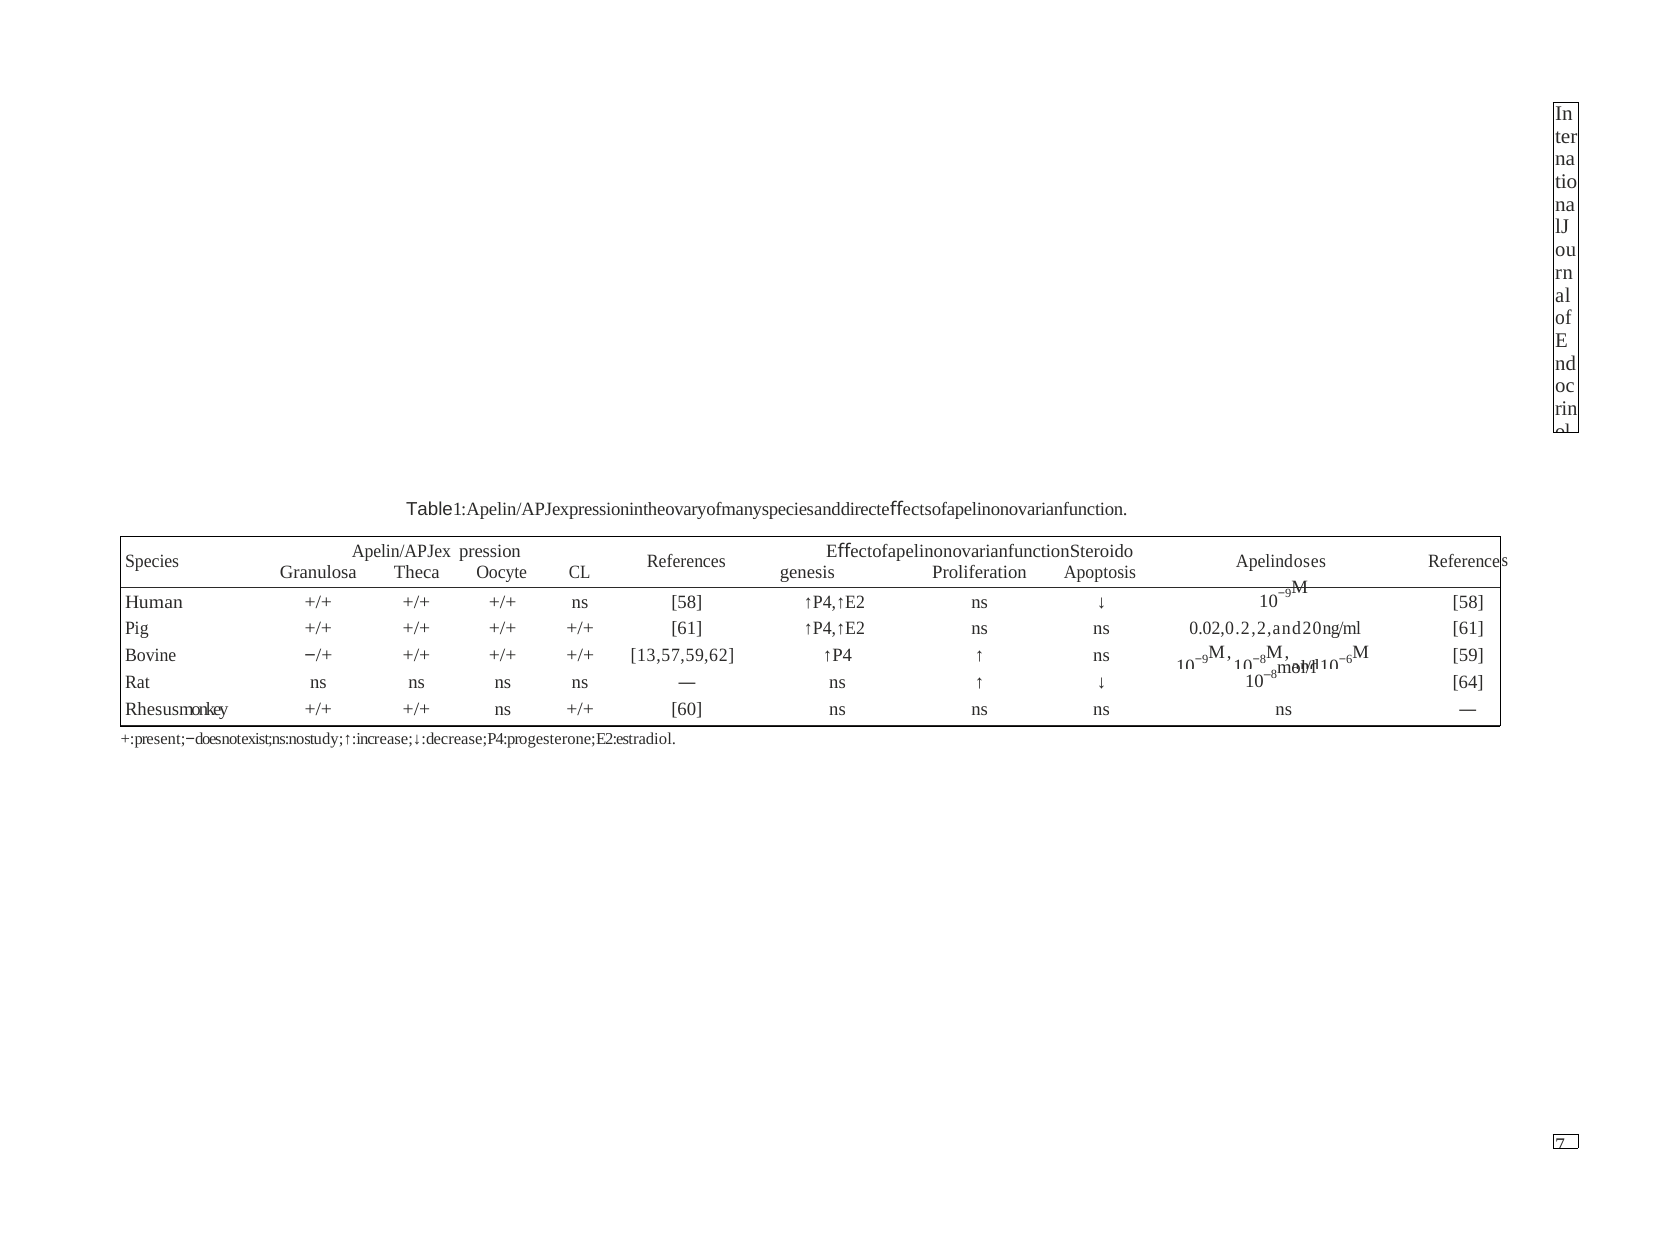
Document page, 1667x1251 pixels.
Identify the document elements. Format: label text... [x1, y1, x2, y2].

table_cell +/+ [548, 641, 612, 668]
table_cell +/+ [375, 615, 457, 641]
table_cell ns [1045, 641, 1157, 668]
table_header pressionOocyte [458, 537, 548, 549]
table_cell +/+ [375, 697, 457, 725]
table_cell [61] [612, 615, 761, 641]
table_cell ns [914, 615, 1045, 641]
table_cell +/+ [458, 641, 548, 668]
table_cell ns [261, 669, 375, 697]
table_cell ns [458, 669, 548, 697]
table_cell — [1422, 697, 1500, 725]
text 7 [1555, 1135, 1577, 1148]
table_cell +/+ [261, 588, 375, 615]
table_cell ↑ [914, 669, 1045, 697]
table_cell [58] [612, 588, 761, 615]
table_cell ↑ [914, 641, 1045, 668]
table_cell [59] [1422, 641, 1500, 668]
table_cell +/+ [458, 615, 548, 641]
text +:present;−doesnotexist;ns:nostudy;↑:increase;↓:decrease;P4:progesterone;E2:estradiol. [120, 729, 1519, 748]
table_cell +/+ [261, 615, 375, 641]
table_cell ns [458, 697, 548, 725]
table_header References [612, 537, 761, 549]
table_cell +/+ [261, 697, 375, 725]
table_cell 10−9M [1157, 588, 1422, 615]
table_header Apelin/APJex Granulosa Theca [261, 571, 457, 587]
table_cell ns [761, 669, 913, 697]
table_cell [58] [1422, 588, 1500, 615]
table_cell ns [548, 669, 612, 697]
text Table1:Apelin/APJexpressionintheovaryofmanyspeciesanddirecteﬀectsofapelinonovarianfunction. [406, 498, 1519, 520]
table_header Species [121, 537, 261, 549]
table_cell +/+ [458, 588, 548, 615]
table_cell +/+ [375, 588, 457, 615]
table_cell −/+ [261, 641, 375, 668]
table_cell ns [375, 669, 457, 697]
text s [108, 549, 1508, 571]
table_cell ↓ [1045, 588, 1157, 615]
text InternationalJournalofEndocrinology [1555, 103, 1577, 432]
table_cell 0.02,0.2,2,and20ng/ml [1157, 615, 1422, 641]
table_cell ns [761, 697, 913, 725]
table_header EﬀectofapelinonovarianfunctionSteroidogenesis Proliferation Apoptosis [761, 537, 1157, 549]
table_cell [64] [1422, 669, 1500, 697]
table_cell ↑P4,↑E2 [761, 615, 913, 641]
table_cell ns [1045, 615, 1157, 641]
table_cell ↑P4 [761, 641, 913, 668]
table_cell ns [548, 588, 612, 615]
table_cell [13,57,59,62] [612, 641, 761, 668]
table_cell 10−9M,10−8M,and10−6M [1157, 641, 1422, 668]
table_header Apelindoses Reference [1157, 571, 1500, 587]
table_header [548, 537, 612, 549]
table_cell ↑P4,↑E2 [761, 588, 913, 615]
table_cell [60] [612, 697, 761, 725]
table_cell Rat [121, 669, 261, 697]
table_cell ↓ [1045, 669, 1157, 697]
table_cell 10–8mol/l [1157, 669, 1422, 697]
table_cell ns [914, 697, 1045, 725]
table_cell ns [1045, 697, 1157, 725]
table_cell Pig [121, 615, 261, 641]
table_cell [61] [1422, 615, 1500, 641]
table_header Species [121, 571, 261, 587]
table_cell Rhesusmonkey [121, 697, 261, 725]
table_header References [612, 571, 761, 587]
table_cell Human [121, 588, 261, 615]
table_header CL [548, 571, 612, 587]
table_header Apelindoses Reference [1157, 537, 1500, 549]
table_cell +/+ [548, 615, 612, 641]
table_header EﬀectofapelinonovarianfunctionSteroidogenesis Proliferation Apoptosis [761, 571, 1157, 587]
table_cell ns [1157, 697, 1422, 725]
table_cell — [612, 669, 761, 697]
table_cell +/+ [375, 641, 457, 668]
table_header Apelin/APJex Granulosa Theca [261, 537, 457, 549]
table_cell +/+ [548, 697, 612, 725]
table_cell ns [914, 588, 1045, 615]
table_cell Bovine [121, 641, 261, 668]
table_header pressionOocyte [458, 571, 548, 587]
